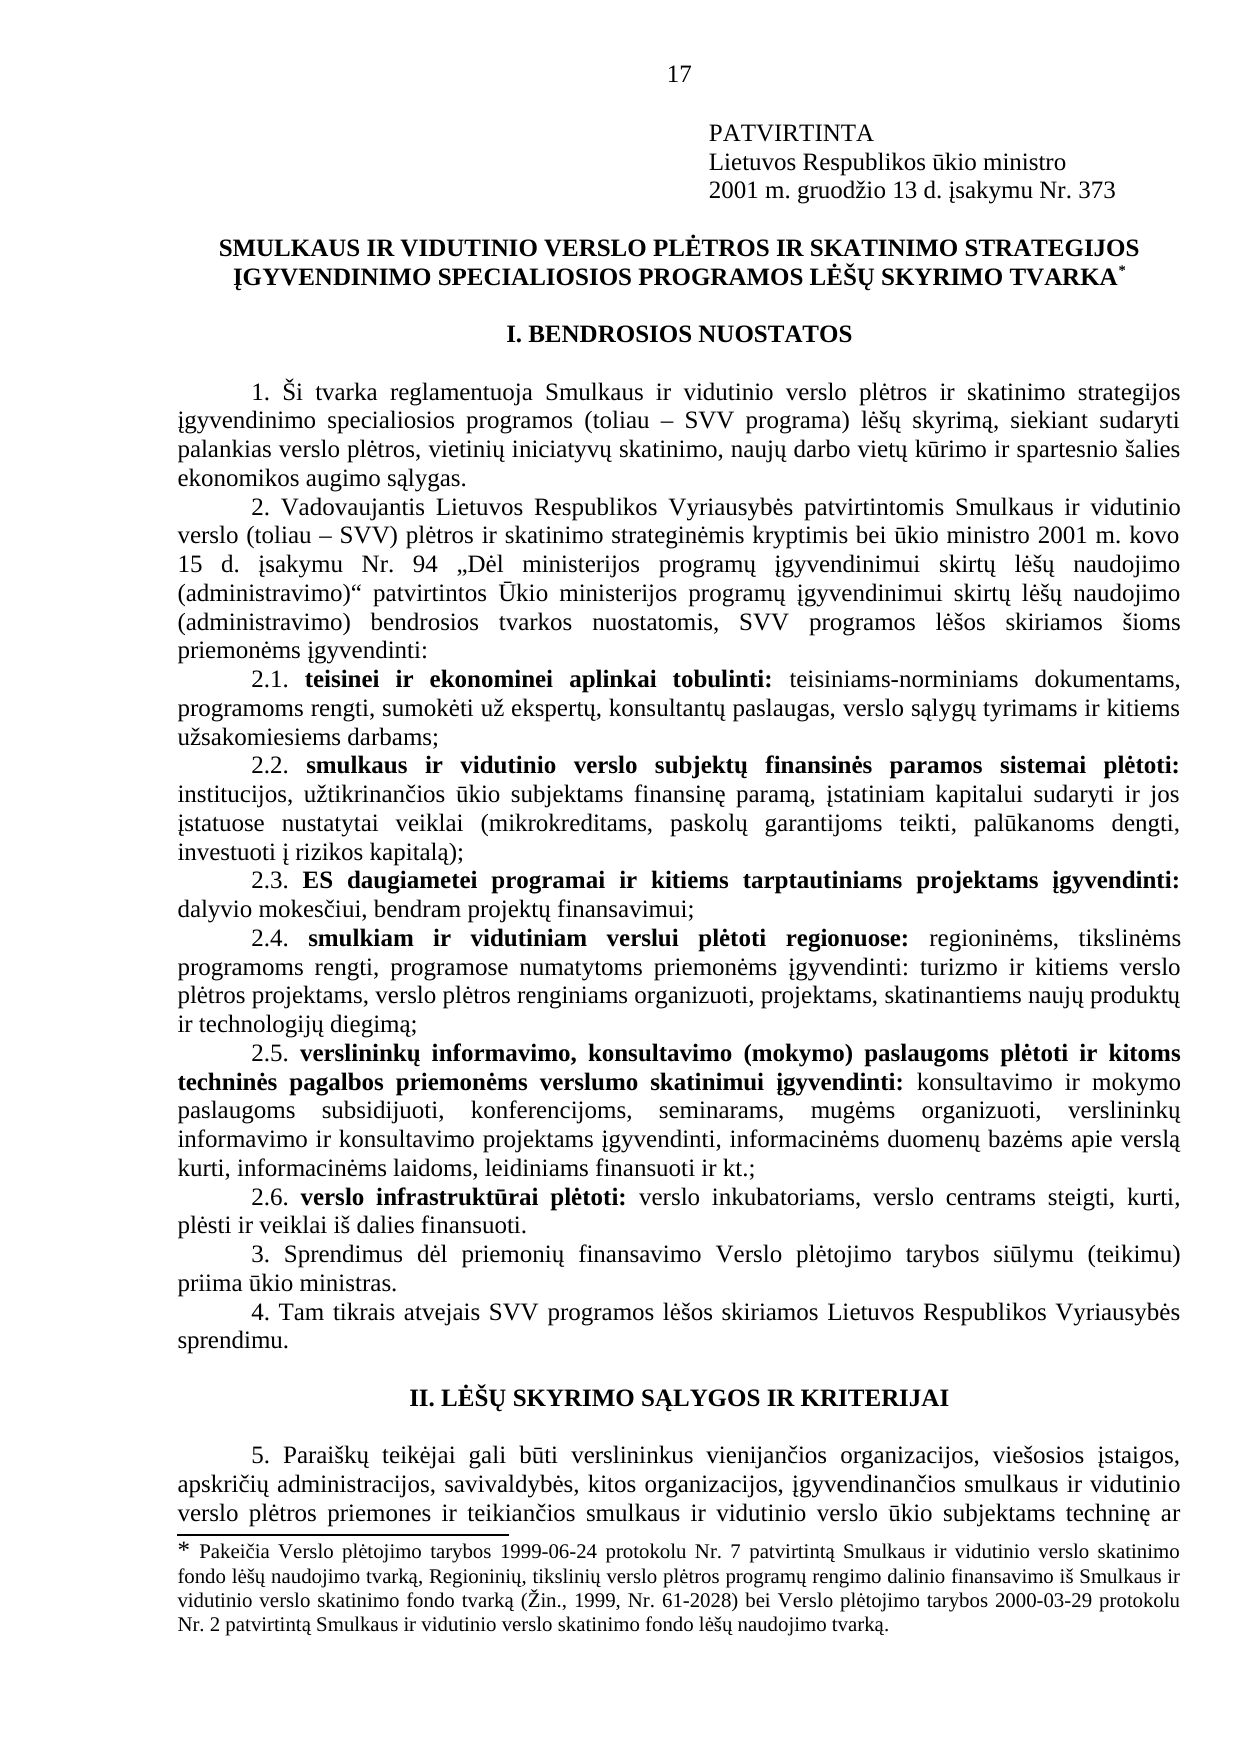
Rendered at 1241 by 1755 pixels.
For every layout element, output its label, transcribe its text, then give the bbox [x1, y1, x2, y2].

text 2.6. verslo infrastruktūrai plėtoti: verslo inkubatoriams, verslo centrams steigti, kurti, plėsti ir veiklai iš dalies finansuoti. [177, 1182, 1181, 1239]
text SMULKAUS IR VIDUTINIO VERSLO PLĖTROS IR SKATINIMO STRATEGIJOS ĮGYVENDINIMO SPECIALIOSIOS PROGRAMOS LĖŠŲ SKYRIMO TVARKA [177, 233, 1181, 291]
text Lietuvos Respublikos ūkio ministro [177, 147, 1181, 176]
text 2.3. ES daugiametei programai ir kitiems tarptautiniams projektams įgyvendinti: dalyvio mokesčiui, bendram projektų finansavimui; [177, 866, 1181, 923]
text 2.2. smulkaus ir vidutinio verslo subjektų finansinės paramos sistemai plėtoti: institucijos, užtikrinančios ūkio subjektams finansinę paramą, įstatiniam kapitalui sudaryti ir jos įstatuose nustatytai veiklai (mikrokreditams, paskolų garantijoms teikti, palūkanoms dengti, investuoti į rizikos kapitalą); [177, 751, 1181, 866]
text 2. Vadovaujantis Lietuvos Respublikos Vyriausybės patvirtintomis Smulkaus ir vidutinio verslo (toliau – SVV) plėtros ir skatinimo strateginėmis kryptimis bei ūkio ministro 2001 m. kovo 15 d. įsakymu Nr. 94 „Dėl ministerijos programų įgyvendinimui skirtų lėšų naudojimo (administravimo)“ patvirtintos Ūkio ministerijos programų įgyvendinimui skirtų lėšų naudojimo (administravimo) bendrosios tvarkos nuostatomis, SVV programos lėšos skiriamos šioms priemonėms įgyvendinti: [177, 492, 1181, 664]
text PATVIRTINTA [709, 118, 1181, 147]
text II. LĖŠŲ SKYRIMO SĄLYGOS IR KRITERIJAI [177, 1383, 1181, 1412]
text 5. Paraiškų teikėjai gali būti verslininkus vienijančios organizacijos, viešosios įstaigos, apskričių administracijos, savivaldybės, kitos organizacijos, įgyvendinančios smulkaus ir vidutinio verslo plėtros priemones ir teikiančios smulkaus ir vidutinio verslo ūkio subjektams techninę ar [177, 1441, 1181, 1527]
text 1. Ši tvarka reglamentuoja Smulkaus ir vidutinio verslo plėtros ir skatinimo strategijos įgyvendinimo specialiosios programos (toliau – SVV programa) lėšų skyrimą, siekiant sudaryti palankias verslo plėtros, vietinių iniciatyvų skatinimo, naujų darbo vietų kūrimo ir spartesnio šalies ekonomikos augimo sąlygas. [177, 377, 1181, 492]
text 2001 m. gruodžio 13 d. įsakymu Nr. 373 [177, 176, 1181, 204]
text 2.5. verslininkų informavimo, konsultavimo (mokymo) paslaugoms plėtoti ir kitoms techninės pagalbos priemonėms verslumo skatinimui įgyvendinti: konsultavimo ir mokymo paslaugoms subsidijuoti, konferencijoms, seminarams, mugėms organizuoti, verslininkų informavimo ir konsultavimo projektams įgyvendinti, informacinėms duomenų bazėms apie verslą kurti, informacinėms laidoms, leidiniams finansuoti ir kt.; [177, 1038, 1181, 1182]
text 4. Tam tikrais atvejais SVV programos lėšos skiriamos Lietuvos Respublikos Vyriausybės sprendimu. [177, 1297, 1181, 1354]
text 2.1. teisinei ir ekonominei aplinkai tobulinti: teisiniams-norminiams dokumentams, programoms rengti, sumokėti už ekspertų, konsultantų paslaugas, verslo sąlygų tyrimams ir kitiems užsakomiesiems darbams; [177, 664, 1181, 751]
text Pakeičia Verslo plėtojimo tarybos 1999-06-24 protokolu Nr. 7 patvirtintą Smulkaus ir vidutinio verslo skatinimo fondo lėšų naudojimo tvarką, Regioninių, tikslinių verslo plėtros programų rengimo dalinio finansavimo iš Smulkaus ir vidutinio verslo skatinimo fondo tvarką (Žin., 1999, Nr. 61-2028) bei Verslo plėtojimo tarybos 2000-03-29 protokolu Nr. 2 patvirtintą Smulkaus ir vidutinio verslo skatinimo fondo lėšų naudojimo tvarką. [177, 1535, 1181, 1636]
text 3. Sprendimus dėl priemonių finansavimo Verslo plėtojimo tarybos siūlymu (teikimu) priima ūkio ministras. [177, 1239, 1181, 1297]
text I. BENDROSIOS NUOSTATOS [177, 319, 1181, 348]
text 2.4. smulkiam ir vidutiniam verslui plėtoti regionuose: regioninėms, tikslinėms programoms rengti, programose numatytoms priemonėms įgyvendinti: turizmo ir kitiems verslo plėtros projektams, verslo plėtros renginiams organizuoti, projektams, skatinantiems naujų produktų ir technologijų diegimą; [177, 923, 1181, 1038]
